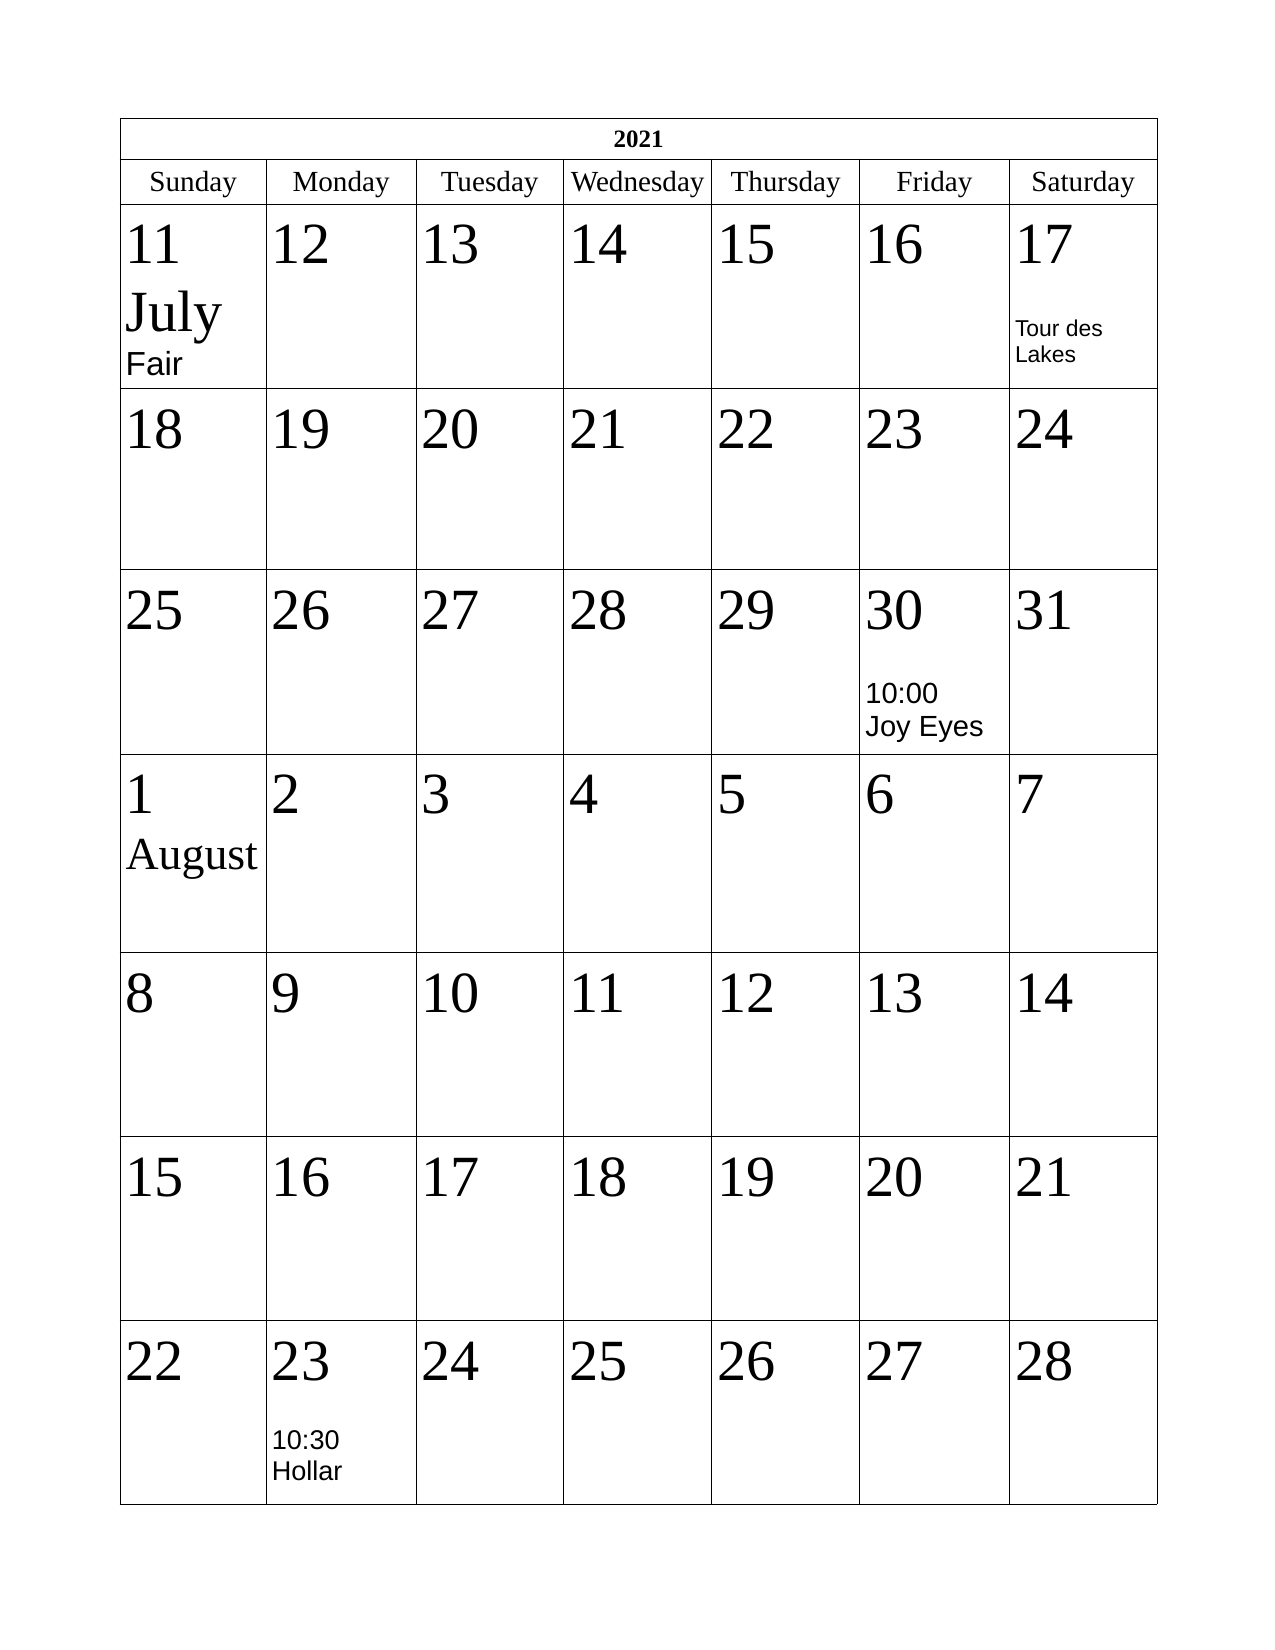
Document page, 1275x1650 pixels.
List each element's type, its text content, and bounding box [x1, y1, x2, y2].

table_cell 18 [121, 389, 266, 569]
table_cell 13 [417, 205, 563, 388]
table_cell 24 [417, 1321, 563, 1504]
table_cell 31 [1010, 570, 1157, 753]
table_cell 13 [860, 953, 1009, 1136]
table_cell 12 [267, 205, 416, 388]
table_cell 12 [712, 953, 859, 1136]
table_cell 26 [267, 570, 416, 753]
table_cell 27 [417, 570, 563, 753]
table_cell 19 [712, 1137, 859, 1320]
table_cell Friday [860, 160, 1009, 203]
table_cell 20 [860, 1137, 1009, 1320]
table_cell 20 [417, 389, 563, 569]
table_cell 10 [417, 953, 563, 1136]
table_cell 24 [1010, 389, 1157, 569]
table_cell 21 [564, 389, 711, 569]
table_cell 17 [417, 1137, 563, 1320]
table_cell 4 [564, 755, 711, 952]
table_cell 19 [267, 389, 416, 569]
table_cell 3 [417, 755, 563, 952]
table_cell Saturday [1010, 160, 1157, 203]
table_cell 15 [121, 1137, 266, 1320]
table_cell 1 August [121, 755, 266, 952]
table_cell 28 [1010, 1321, 1157, 1504]
table_cell 9 [267, 953, 416, 1136]
table_cell 29 [712, 570, 859, 753]
table_cell 8 [121, 953, 266, 1136]
table_cell 2 [267, 755, 416, 952]
table_cell Thursday [712, 160, 859, 203]
table_cell 14 [564, 205, 711, 388]
table_header 2021 [121, 119, 1157, 158]
table_cell 16 [267, 1137, 416, 1320]
table_cell 28 [564, 570, 711, 753]
table_cell 5 [712, 755, 859, 952]
table_cell 11 [564, 953, 711, 1136]
table_cell Wednesday [564, 160, 711, 203]
table_cell 30 10:00 Joy Eyes [860, 570, 1009, 753]
table_cell 22 [121, 1321, 266, 1504]
table_cell 11 July Fair [121, 205, 266, 388]
table_cell 7 [1010, 755, 1157, 952]
table_cell Tuesday [417, 160, 563, 203]
table_cell 25 [121, 570, 266, 753]
table_cell 22 [712, 389, 859, 569]
table_cell Monday [267, 160, 416, 203]
table_cell 15 [712, 205, 859, 388]
table_cell 6 [860, 755, 1009, 952]
table_cell 16 [860, 205, 1009, 388]
table_cell 23 10:30 Hollar [267, 1321, 416, 1504]
table_cell 25 [564, 1321, 711, 1504]
table_cell 26 [712, 1321, 859, 1504]
table_cell 17 Tour des Lakes [1010, 205, 1157, 388]
table_cell 14 [1010, 953, 1157, 1136]
table_cell 18 [564, 1137, 711, 1320]
table_cell 21 [1010, 1137, 1157, 1320]
table_cell 27 [860, 1321, 1009, 1504]
table_cell Sunday [121, 160, 266, 203]
table_cell 23 [860, 389, 1009, 569]
